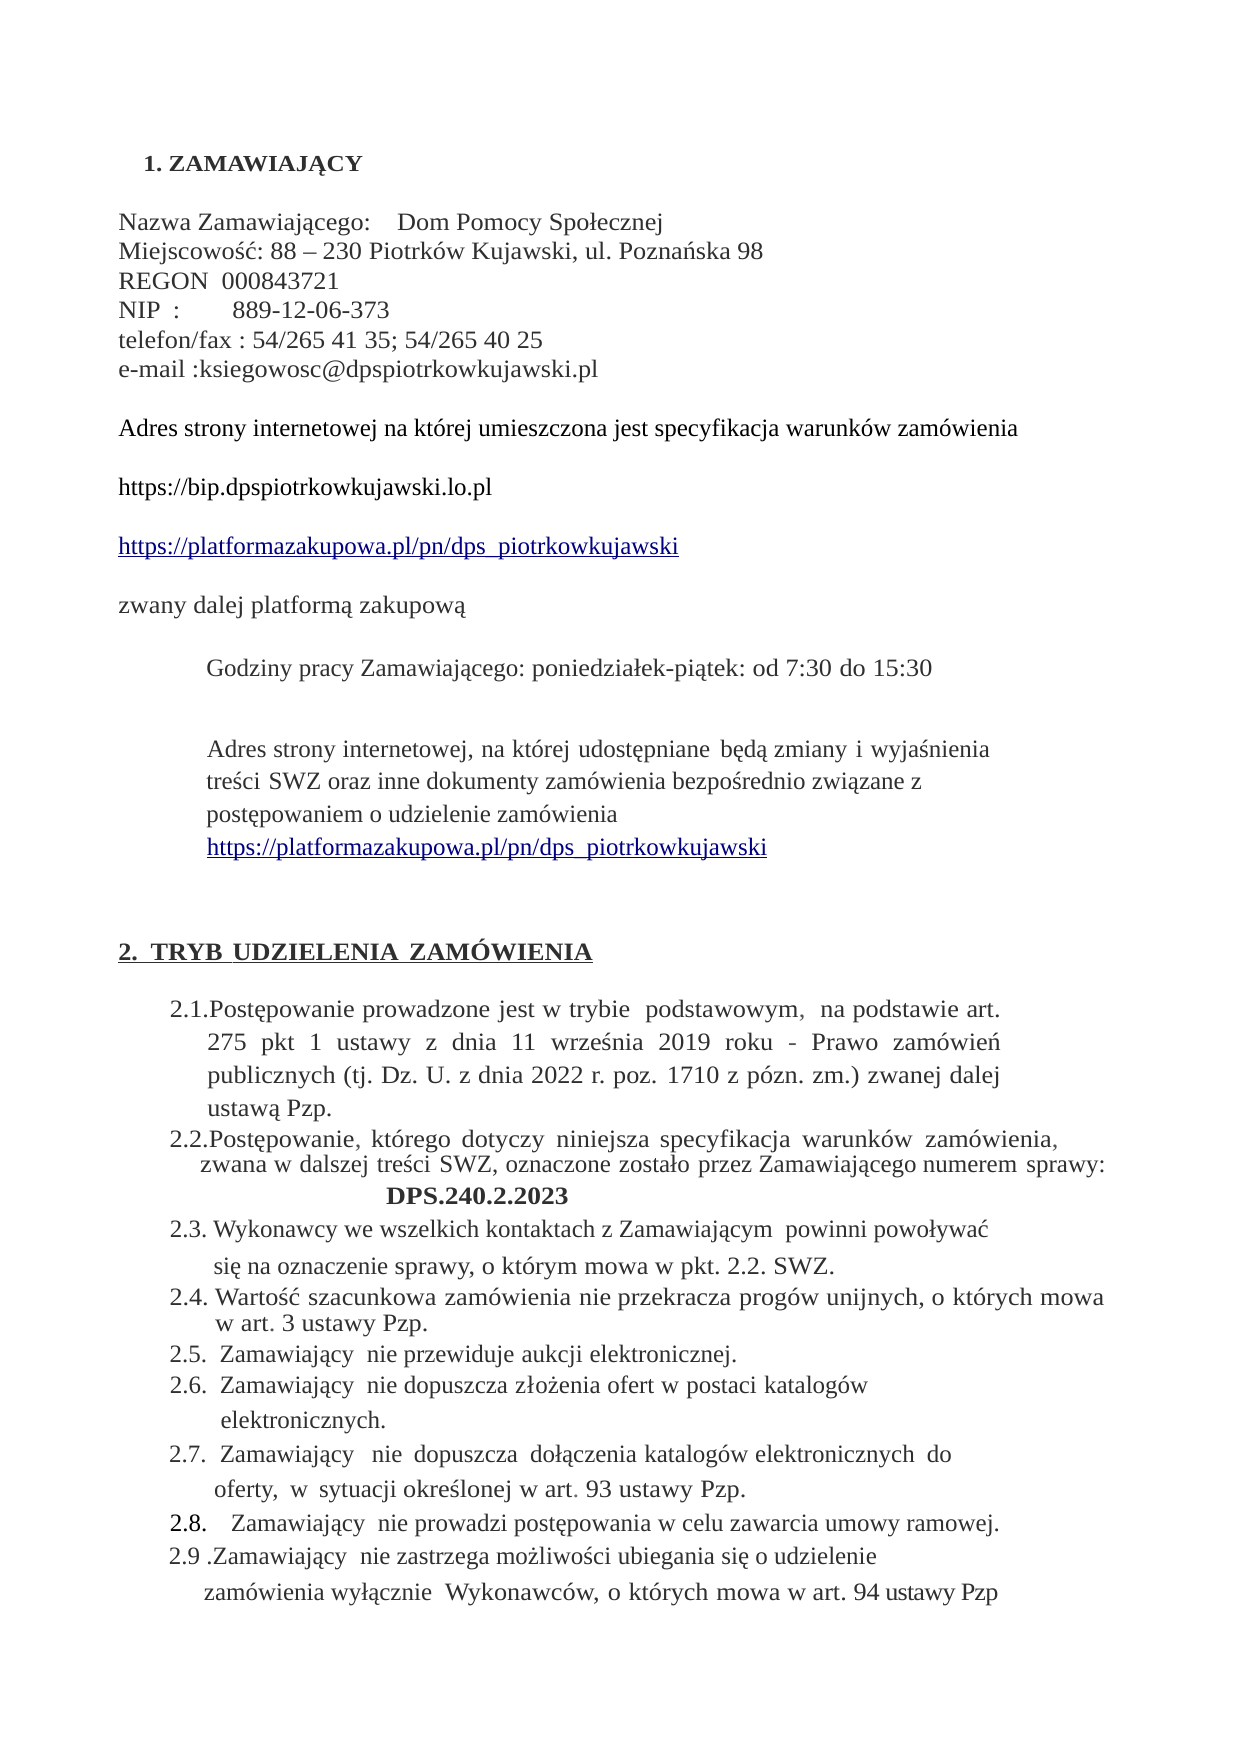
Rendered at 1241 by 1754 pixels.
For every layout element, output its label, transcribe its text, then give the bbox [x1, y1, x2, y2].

list 2.1.Postępowanie prowadzone jest w trybie podstawowym, na podstawie art. 275 pkt 1 ustawy z dnia 11 września 2019 roku - Prawo zamówień publicznych (tj. Dz. U. z dnia 2022 r. poz. 1710 z pózn. zm.) zwanej dalej ustawą Pzp. [169, 994, 1001, 1122]
text Adres strony internetowej na której umieszczona jest specyfikacja warunków zamówienia [118, 413, 1122, 442]
list 2.5. Zamawiający nie przewiduje aukcji elektronicznej. [169, 1339, 1122, 1368]
text https://bip.dpspiotrkowkujawski.lo.pl [118, 472, 1122, 501]
list zwana w dalszej treści SWZ, oznaczone zostało przez Zamawiającego numerem sprawy: [169, 1152, 1122, 1178]
list 2.2.Postępowanie, którego dotyczy niniejsza specyfikacja warunków zamówienia, [169, 1127, 1122, 1152]
list zamówienia wyłącznie Wykonawców, o których mowa w art. 94 ustawy Pzp [169, 1577, 1002, 1605]
text zwany dalej platformą zakupową [118, 590, 1122, 619]
list 2. TRYB UDZIELENIA ZAMÓWIENIA [118, 937, 1122, 966]
list w art. 3 ustawy Pzp. [169, 1310, 1122, 1336]
text telefon/fax : 54/265 41 35; 54/265 40 25 [118, 325, 1122, 353]
list 2.7. Zamawiający nie dopuszcza dołączenia katalogów elektronicznych do [118, 1439, 999, 1468]
list 2.3. Wykonawcy we wszelkich kontaktach z Zamawiającym powinni powoływać [169, 1214, 1000, 1243]
list elektronicznych. [169, 1405, 999, 1434]
list Zamawiający nie prowadzi postępowania w celu zawarcia umowy ramowej. 2.9 .Zamawiający nie zastrzega możliwości ubiegania się o udzielenie [169, 1508, 1002, 1570]
list oferty, w sytuacji określonej w art. 93 ustawy Pzp. [118, 1474, 999, 1502]
text DPS.240.2.2023 [118, 1181, 1122, 1210]
text Godziny pracy Zamawiającego: poniedziałek-piątek: od 7:30 do 15:30 [206, 653, 1122, 682]
text https://platformazakupowa.pl/pn/dps_piotrkowkujawski [206, 832, 1002, 861]
text Nazwa Zamawiającego: Dom Pomocy Społecznej [118, 207, 1122, 236]
list się na oznaczenie sprawy, o którym mowa w pkt. 2.2. SWZ. [169, 1251, 1000, 1280]
text e-mail :ksiegowosc@dpspiotrkowkujawski.pl [118, 354, 1122, 383]
list 2.6. Zamawiający nie dopuszcza złożenia ofert w postaci katalogów [169, 1371, 999, 1399]
text NIP : 889-12-06-373 [118, 295, 1122, 324]
text REGON 000843721 [118, 266, 1122, 294]
text Miejscowość: 88 – 230 Piotrków Kujawski, ul. Poznańska 98 [118, 236, 1122, 265]
list 1. ZAMAWIAJĄCY [118, 150, 1122, 177]
list 2.4. Wartość szacunkowa zamówienia nie przekracza progów unijnych, o których mowa [169, 1284, 1122, 1310]
text https://platformazakupowa.pl/pn/dps_piotrkowkujawski [118, 531, 1122, 560]
text Adres strony internetowej, na której udostępniane będą zmiany i wyjaśnienia treści SWZ oraz inne dokumenty zamówienia bezpośrednio związane z postępowaniem o udzielenie zamówienia [206, 734, 1002, 828]
